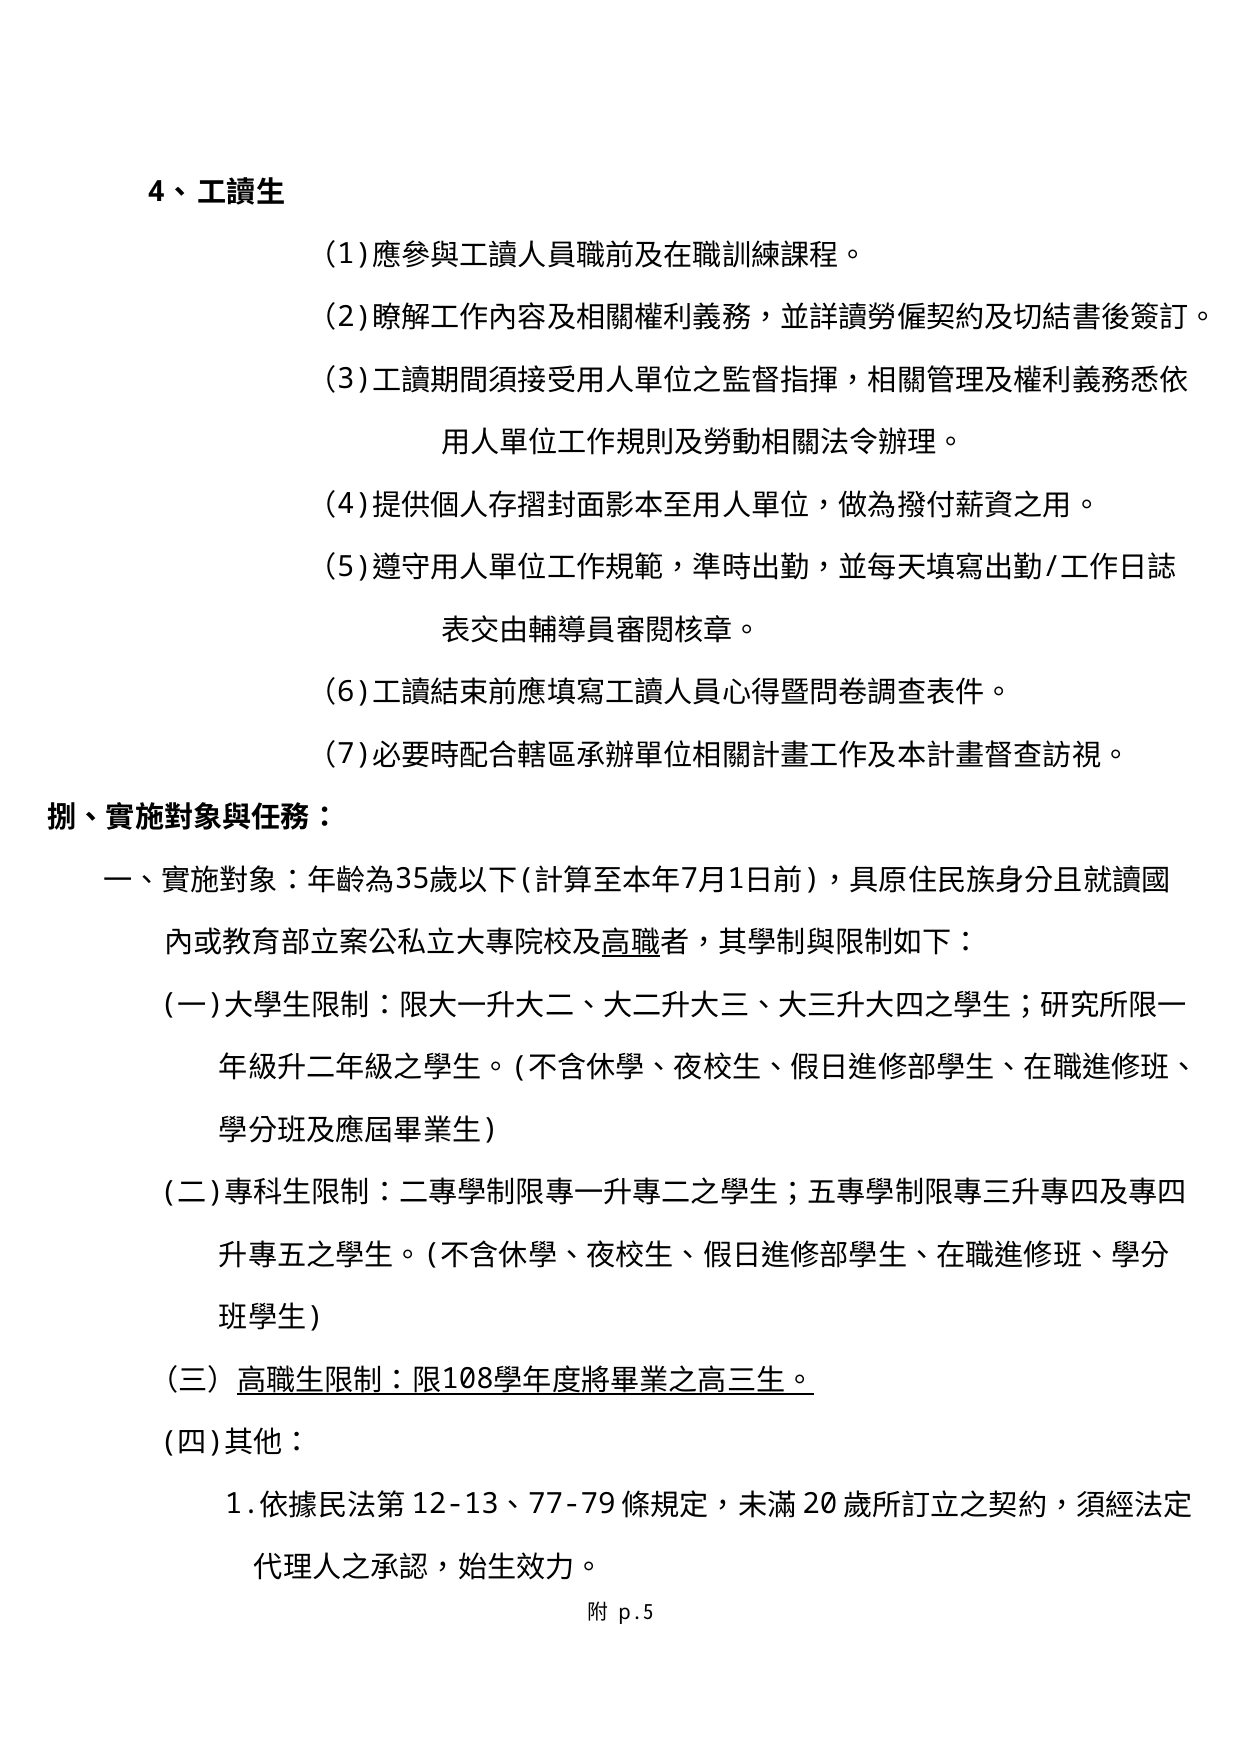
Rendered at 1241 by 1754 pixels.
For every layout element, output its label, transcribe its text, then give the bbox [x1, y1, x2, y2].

list 工讀期間須接受用人單位之監督指揮，相關管理及權利義務悉依用人單位工作規則及勞動相關法令辦理。 [308, 336, 1193, 461]
text 捌、實施對象與任務： [47, 773, 1193, 836]
list 工讀結束前應填寫工讀人員心得暨問卷調查表件。 [308, 648, 1193, 711]
list 工讀生 [147, 148, 1193, 211]
text （三）高職生限制：限108學年度將畢業之高三生。 [47, 1336, 1193, 1398]
text 1.依據民法第12-13、77-79條規定，未滿20歲所訂立之契約，須經法定代理人之承認，始生效力。 [224, 1461, 1193, 1586]
list 瞭解工作內容及相關權利義務，並詳讀勞僱契約及切結書後簽訂。 [308, 273, 1193, 336]
list 必要時配合轄區承辦單位相關計畫工作及本計畫督查訪視。 [308, 711, 1193, 773]
text (二)專科生限制：二專學制限專一升專二之學生；五專學制限專三升專四及專四升專五之學生。(不含休學、夜校生、假日進修部學生、在職進修班、學分班學生) [160, 1148, 1193, 1336]
text (一)大學生限制：限大一升大二、大二升大三、大三升大四之學生；研究所限一年級升二年級之學生。(不含休學、夜校生、假日進修部學生、在職進修班、學分班及應屆畢業生) [160, 961, 1193, 1148]
list 應參與工讀人員職前及在職訓練課程。 [308, 211, 1193, 273]
text 一、實施對象：年齡為35歲以下(計算至本年7月1日前)，具原住民族身分且就讀國內或教育部立案公私立大專院校及高職者，其學制與限制如下： [103, 836, 1193, 961]
list 遵守用人單位工作規範，準時出勤，並每天填寫出勤/工作日誌表交由輔導員審閱核章。 [308, 523, 1193, 648]
text (四)其他： [160, 1398, 1193, 1461]
list 提供個人存摺封面影本至用人單位，做為撥付薪資之用。 [308, 461, 1193, 523]
